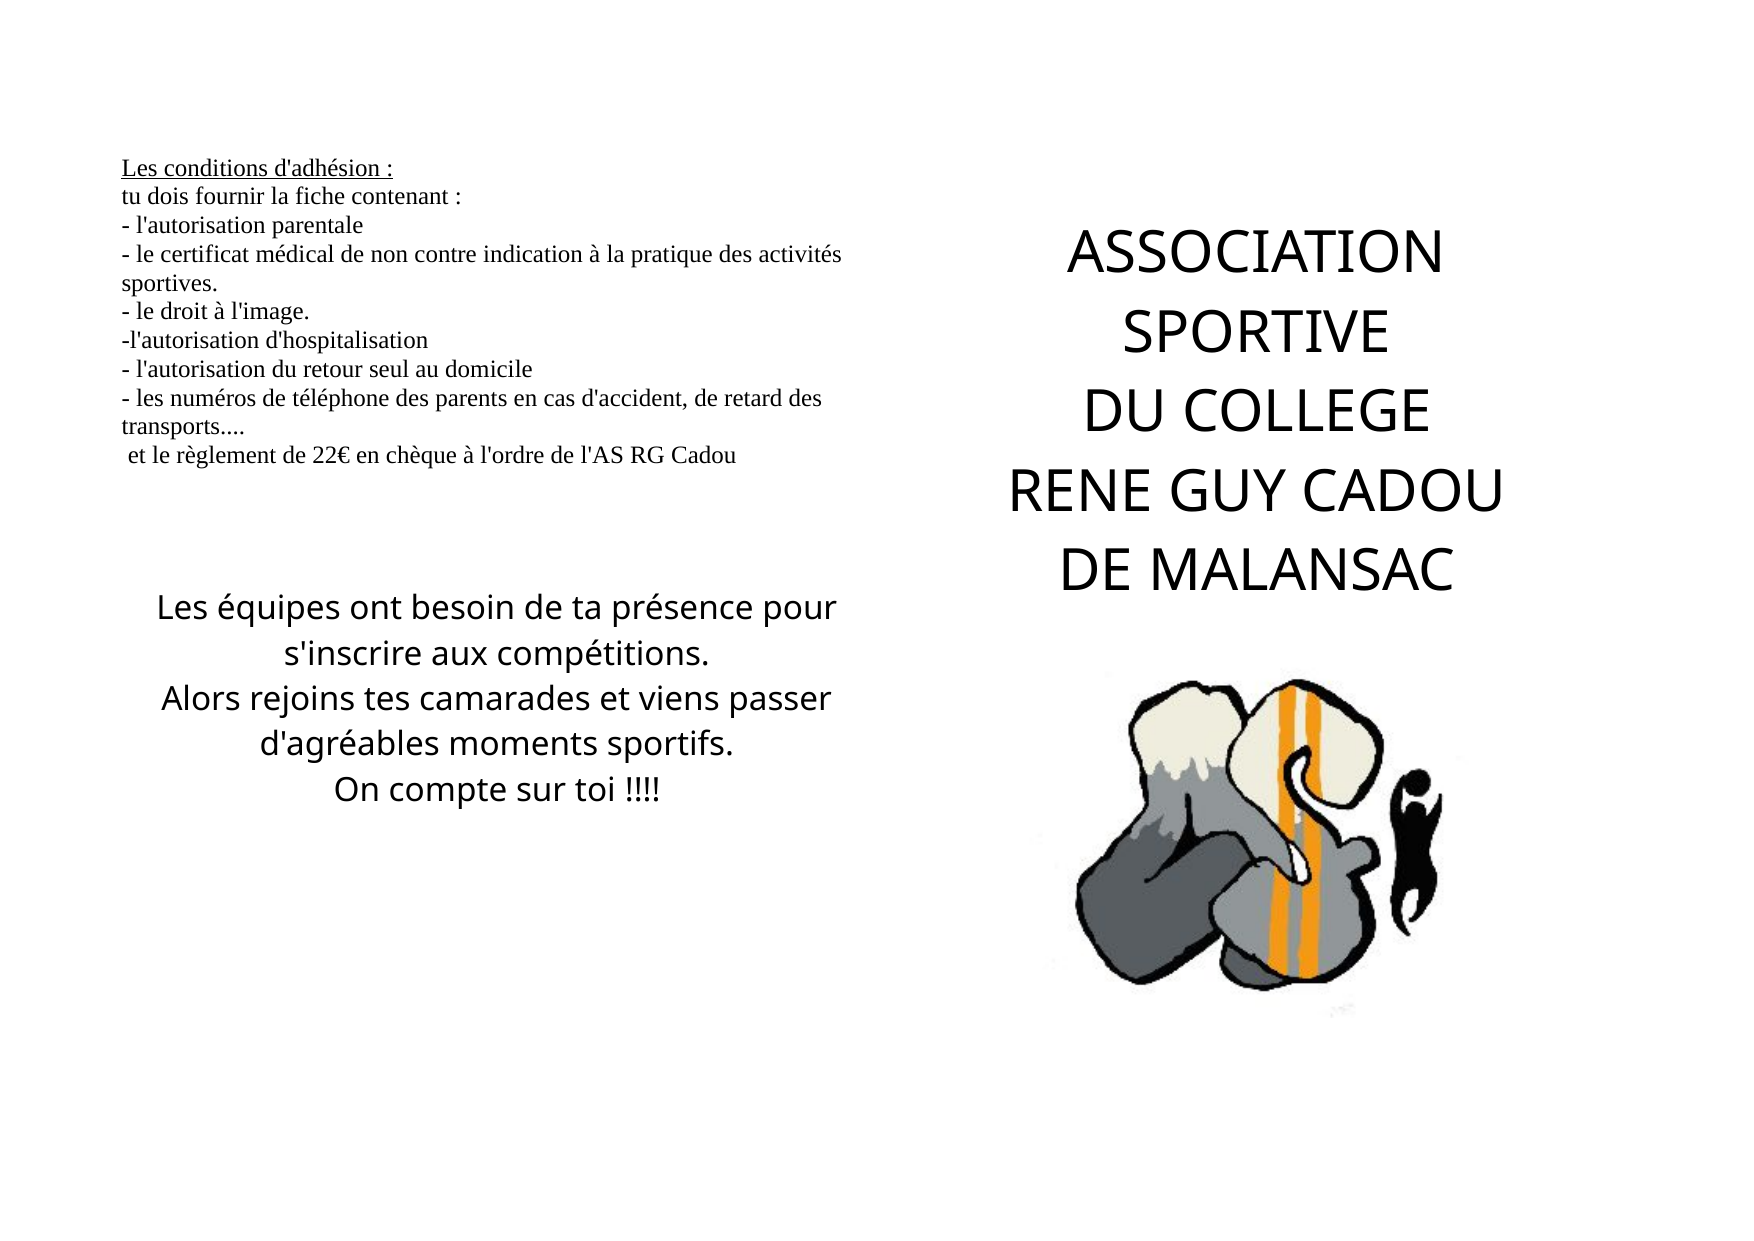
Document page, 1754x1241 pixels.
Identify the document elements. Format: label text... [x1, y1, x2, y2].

picture [1005, 656, 1474, 1018]
table_header Les conditions d'adhésion : tu dois fournir la fiche contenant : - l'autorisation parentale - le certificat médical de non contre indication à la pratique des activités sportives. - le droit à l'image. -l'autorisation d'hospitalisation - l'autorisation du retour seul au domicile - les numéros de téléphone des parents en cas d'accident, de retard des transports.... et le règlement de 22€ en chèque à l'ordre de l'AS RG Cadou Les équipes ont besoin de ta présence pour s'inscrire aux compétitions. Alors rejoins tes camarades et viens passer d'agréables moments sportifs. On compte sur toi !!!! Tout au long de l'année, les enseignants d'EPS te proposeront de nombreuses activités sportives : handball, badminton, cross, futsal, triathlon – duathlon, athlétisme, tennis de table, volley et des activités de plein air. Les entrainements ont lieu tous les jours de 13h à 13h55 les compétitions ont lieu le mercredi après- midi [116, 118, 878, 1109]
table_header ASSOCIATION SPORTIVE DU COLLEGE RENE GUY CADOU DE MALANSAC Selon le niveau de la compétition (départemental, académique), tu peux être amené à partir dès le matin. Dans ce cas tu t'engages à rattraper les cours manqués. Un élève qui ne respecte pas ce contrat peut être suspendu temporairement de compétition. Chaque semaine, tu pourras consulter le tableau d'affichage de l'AS (près de la vie scolaire), tu y trouveras l'activité proposée en compétition, ainsi que les horaires et le lieu. Tu peux aussi consulter Moodle via toutatice. L'enseignant d'EPS te remettra une convocation que tu donneras à tes parents ,elle les informera du lieu et des horaires de compétition. Les compétitions ne sont pas obligatoires, mais si tu décides de t'y engager, tu devras être assidu. Lorsque les enseignants engagent une équipe avec l'accord de tous les participants, il est souhaitable de maintenir l'effectif jusqu'à la fin du championnat. NB:le calendrier annuel des entraînements est fonction des compétitions fixées par le district de Vannes.Certaines activités peuvent être suspendues temporairement et/ou arrêtées pour donner lieu à une nouvelle activité. [878, 1018, 1636, 1109]
table_header ASSOCIATION SPORTIVE DU COLLEGE RENE GUY CADOU DE MALANSAC Selon le niveau de la compétition (départemental, académique), tu peux être amené à partir dès le matin. Dans ce cas tu t'engages à rattraper les cours manqués. Un élève qui ne respecte pas ce contrat peut être suspendu temporairement de compétition. Chaque semaine, tu pourras consulter le tableau d'affichage de l'AS (près de la vie scolaire), tu y trouveras l'activité proposée en compétition, ainsi que les horaires et le lieu. Tu peux aussi consulter Moodle via toutatice. L'enseignant d'EPS te remettra une convocation que tu donneras à tes parents ,elle les informera du lieu et des horaires de compétition. Les compétitions ne sont pas obligatoires, mais si tu décides de t'y engager, tu devras être assidu. Lorsque les enseignants engagent une équipe avec l'accord de tous les participants, il est souhaitable de maintenir l'effectif jusqu'à la fin du championnat. NB:le calendrier annuel des entraînements est fonction des compétitions fixées par le district de Vannes.Certaines activités peuvent être suspendues temporairement et/ou arrêtées pour donner lieu à une nouvelle activité. [878, 118, 1636, 1017]
